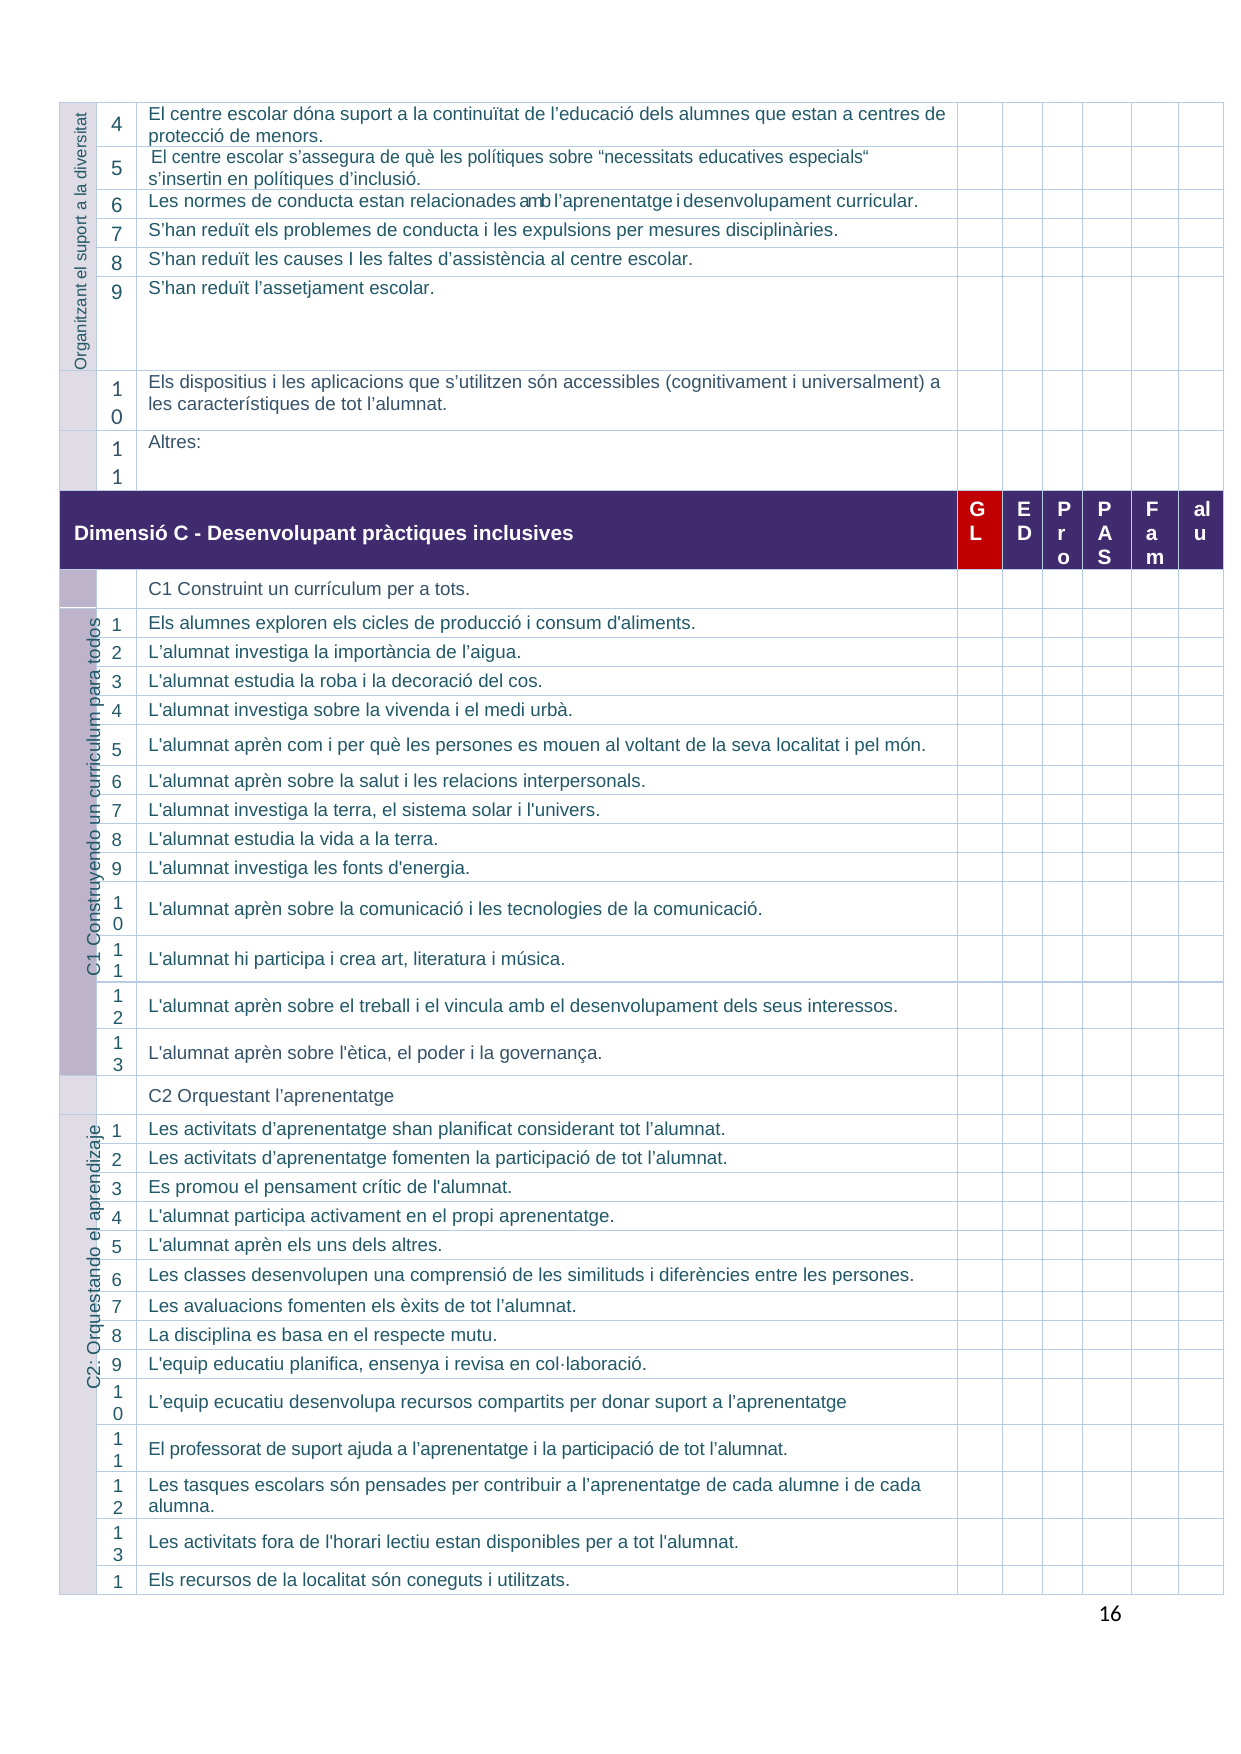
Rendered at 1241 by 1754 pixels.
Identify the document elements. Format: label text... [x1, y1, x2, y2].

table_cell 8 [97, 248, 136, 276]
table_cell [1179, 103, 1223, 146]
table_cell [1179, 1231, 1223, 1259]
table_cell 13 [97, 1029, 136, 1075]
table_cell 4 [97, 696, 136, 723]
table_cell [1132, 795, 1178, 823]
table_cell [1003, 277, 1042, 370]
table_cell 10 [97, 882, 136, 934]
table_cell L'alumnat investiga la terra, el sistema solar i l'univers. [137, 795, 957, 823]
table_cell [1132, 1144, 1178, 1172]
table_cell L’equip ecucatiu desenvolupa recursos compartits per donar suport a l’aprenentatge [137, 1379, 957, 1424]
table_cell [1083, 1566, 1131, 1594]
table_cell [958, 1076, 1002, 1114]
table_cell [958, 1173, 1002, 1201]
table_cell [1179, 1076, 1223, 1114]
table_cell L'alumnat aprèn sobre l'ètica, el poder i la governança. [137, 1029, 957, 1075]
table_cell [1132, 371, 1178, 430]
table_cell [1132, 609, 1178, 637]
table_cell [1132, 1115, 1178, 1143]
table_cell Les activitats fora de l'horari lectiu estan disponibles per a tot l'alumnat. [137, 1519, 957, 1565]
table_cell [1179, 696, 1223, 723]
table_cell 2 [97, 638, 136, 666]
table_cell [1179, 1115, 1223, 1143]
table_cell [958, 1260, 1002, 1291]
table_cell [1043, 371, 1082, 430]
table_cell [1132, 983, 1178, 1028]
table_cell [1083, 1231, 1131, 1259]
table_cell [1083, 103, 1131, 146]
table_cell [1043, 1350, 1082, 1377]
table_cell [1043, 1231, 1082, 1259]
table_cell 7 [97, 1292, 136, 1319]
table_cell [1003, 766, 1042, 794]
table_cell [1003, 882, 1042, 934]
table_cell [1043, 219, 1082, 247]
table_cell 5 [97, 725, 136, 765]
table_cell [1083, 1425, 1131, 1471]
table_cell [1132, 219, 1178, 247]
table_cell [958, 219, 1002, 247]
table_cell [1043, 882, 1082, 934]
table_cell [1043, 824, 1082, 852]
table_cell [1083, 570, 1131, 607]
table_cell 8 [97, 824, 136, 852]
table_cell [1083, 431, 1131, 490]
table_cell [1003, 1566, 1042, 1594]
table_cell [1083, 667, 1131, 694]
table_cell [1132, 667, 1178, 694]
table_cell [1132, 1425, 1178, 1471]
table_cell [1179, 882, 1223, 934]
table_cell [1003, 1115, 1042, 1143]
table_cell [1003, 1321, 1042, 1348]
table_cell [1003, 1519, 1042, 1565]
table_cell [958, 1379, 1002, 1424]
table_cell 1 [97, 1115, 136, 1143]
table_cell [958, 696, 1002, 723]
table_cell [1083, 725, 1131, 765]
table_cell [1083, 609, 1131, 637]
table_cell [1003, 609, 1042, 637]
table_cell [958, 667, 1002, 694]
table_cell 6 [97, 190, 136, 218]
table_cell [1132, 431, 1178, 490]
table_cell [1043, 853, 1082, 881]
table_cell [1043, 147, 1082, 189]
table_cell C2 Orquestant l’aprenentatge [137, 1076, 957, 1114]
table_cell Els dispositius i les aplicacions que s’utilitzen són accessibles (cognitivament i universalment) a les característiques de tot l’alumnat. [137, 371, 957, 430]
table_cell L’alumnat investiga la importància de l’aigua. [137, 638, 957, 666]
table_cell [1132, 936, 1178, 981]
table_cell Les activitats d’aprenentatge shan planificat considerant tot l’alumnat. [137, 1115, 957, 1143]
table_cell [1132, 853, 1178, 881]
table_cell [1003, 1076, 1042, 1114]
table_cell [1179, 1260, 1223, 1291]
table_cell [1003, 431, 1042, 490]
table_cell [1003, 795, 1042, 823]
table_cell [1179, 824, 1223, 852]
table_cell [1132, 1321, 1178, 1348]
table_cell ED [1003, 491, 1042, 569]
table_cell [958, 190, 1002, 218]
table_cell [1132, 570, 1178, 607]
table_cell [1043, 1076, 1082, 1114]
table_cell [958, 1566, 1002, 1594]
table_cell L'alumnat aprèn els uns dels altres. [137, 1231, 957, 1259]
table_cell [1083, 1260, 1131, 1291]
table_cell [1132, 1350, 1178, 1377]
table_cell El professorat de suport ajuda a l’aprenentatge i la participació de tot l’alumnat. [137, 1425, 957, 1471]
table_cell [1003, 853, 1042, 881]
table_cell [97, 570, 136, 607]
table_cell 8 [97, 1321, 136, 1348]
table_cell [1043, 190, 1082, 218]
table_cell [1132, 696, 1178, 723]
table_cell [1003, 1144, 1042, 1172]
table_cell [1179, 1144, 1223, 1172]
table_cell alu [1179, 491, 1223, 569]
table_cell [1003, 103, 1042, 146]
table_cell [1083, 1173, 1131, 1201]
table_cell [1179, 983, 1223, 1028]
table_cell [1003, 1202, 1042, 1230]
table_cell [1179, 219, 1223, 247]
table_cell [1043, 431, 1082, 490]
table_cell [1043, 103, 1082, 146]
table_cell 13 [97, 1519, 136, 1565]
table_cell [1179, 1292, 1223, 1319]
table_cell [1083, 795, 1131, 823]
table_cell [1003, 219, 1042, 247]
table_cell Es promou el pensament crític de l'alumnat. [137, 1173, 957, 1201]
table_cell Altres: [137, 431, 957, 490]
table_cell [1083, 638, 1131, 666]
table_cell 10 [97, 1379, 136, 1424]
table_cell 2 [97, 1144, 136, 1172]
table_cell L'alumnat hi participa i crea art, literatura i música. [137, 936, 957, 981]
table_cell [958, 277, 1002, 370]
table_cell El centre escolar s’assegura de què les polítiques sobre “necessitats educatives especials“ s’insertin en polítiques d’inclusió. [137, 147, 957, 189]
table_cell [1043, 1173, 1082, 1201]
table_cell [1043, 696, 1082, 723]
table_cell C2: Orquestando el aprendizaje [60, 1115, 96, 1594]
table_cell [1083, 1076, 1131, 1114]
table_cell [1043, 1472, 1082, 1518]
table_cell S’han reduït els problemes de conducta i les expulsions per mesures disciplinàries. [137, 219, 957, 247]
table_cell 7 [97, 219, 136, 247]
table_cell [1003, 1231, 1042, 1259]
table_cell 6 [97, 766, 136, 794]
table_cell [1083, 248, 1131, 276]
table_cell 4 [97, 103, 136, 146]
table_cell [1083, 696, 1131, 723]
table_cell [1003, 667, 1042, 694]
table_cell [1003, 824, 1042, 852]
table_cell [1179, 147, 1223, 189]
table_cell [1003, 1379, 1042, 1424]
table_cell [1179, 570, 1223, 607]
table_cell [1132, 1202, 1178, 1230]
table_cell L'alumnat estudia la roba i la decoració del cos. [137, 667, 957, 694]
table_cell [1179, 609, 1223, 637]
table_cell [60, 1076, 96, 1114]
table_cell [1179, 190, 1223, 218]
table_cell [1132, 1379, 1178, 1424]
table_cell [1179, 795, 1223, 823]
table_cell [1043, 1519, 1082, 1565]
table_cell Les tasques escolars són pensades per contribuir a l’aprenentatge de cada alumne i de cada alumna. [137, 1472, 957, 1518]
table_cell 9 [97, 1350, 136, 1377]
table_cell [1083, 1202, 1131, 1230]
table_cell [1179, 1472, 1223, 1518]
table_cell L'alumnat aprèn sobre la salut i les relacions interpersonals. [137, 766, 957, 794]
table_cell [1083, 219, 1131, 247]
table_cell [1132, 766, 1178, 794]
table_cell [958, 1231, 1002, 1259]
table_cell [1083, 1144, 1131, 1172]
table_cell [958, 248, 1002, 276]
table_cell [1132, 725, 1178, 765]
table_cell [1179, 725, 1223, 765]
table_cell [1179, 371, 1223, 430]
table_cell [1083, 853, 1131, 881]
table_cell [1179, 638, 1223, 666]
table_cell [1043, 1144, 1082, 1172]
table_cell L'equip educatiu planifica, ensenya i revisa en col·laboració. [137, 1350, 957, 1377]
table_cell [958, 1115, 1002, 1143]
table_cell [958, 1029, 1002, 1075]
table_cell [1003, 1029, 1042, 1075]
table_cell Pro [1043, 491, 1082, 569]
table_cell [1043, 1115, 1082, 1143]
table_cell [1132, 103, 1178, 146]
table_cell [1003, 725, 1042, 765]
table_cell [1043, 1379, 1082, 1424]
table_cell [60, 431, 96, 490]
table_cell [1179, 1519, 1223, 1565]
table_cell [958, 853, 1002, 881]
table_cell [958, 766, 1002, 794]
table_cell 4 [97, 1202, 136, 1230]
table_cell [1003, 248, 1042, 276]
table_cell [1003, 1425, 1042, 1471]
table_cell [1083, 1115, 1131, 1143]
table_cell 12 [97, 1472, 136, 1518]
table_cell [1132, 1029, 1178, 1075]
table_cell Els recursos de la localitat són coneguts i utilitzats. [137, 1566, 957, 1594]
table_cell Les normes de conducta estan relacionades amb l’aprenentatge i desenvolupament curricular. [137, 190, 957, 218]
table_cell [1083, 1292, 1131, 1319]
table_cell 12 [97, 983, 136, 1028]
table_cell [1043, 1566, 1082, 1594]
table_cell Dimensió C - Desenvolupant pràctiques inclusives [60, 491, 957, 569]
table_cell [1083, 277, 1131, 370]
table_cell Fam [1132, 491, 1178, 569]
table_cell [1132, 1076, 1178, 1114]
table_cell L'alumnat participa activament en el propi aprenentatge. [137, 1202, 957, 1230]
table_cell [1043, 1292, 1082, 1319]
table_cell [1003, 1173, 1042, 1201]
table_cell [1179, 1202, 1223, 1230]
table_cell [1043, 1029, 1082, 1075]
table_cell Les activitats d’aprenentatge fomenten la participació de tot l’alumnat. [137, 1144, 957, 1172]
table_cell [1132, 1231, 1178, 1259]
table_cell [958, 103, 1002, 146]
table_cell [1003, 371, 1042, 430]
table_cell [1179, 1350, 1223, 1377]
table_cell [1043, 725, 1082, 765]
table_cell [1043, 1321, 1082, 1348]
table_cell [1083, 936, 1131, 981]
table_cell [1179, 277, 1223, 370]
table_cell L'alumnat investiga les fonts d'energia. [137, 853, 957, 881]
table_cell GL [958, 491, 1002, 569]
table_cell L'alumnat investiga sobre la vivenda i el medi urbà. [137, 696, 957, 723]
table_cell [958, 570, 1002, 607]
table_cell [1132, 638, 1178, 666]
table_cell [1083, 371, 1131, 430]
table_cell [1132, 1472, 1178, 1518]
table_cell [1179, 853, 1223, 881]
table_cell [1132, 824, 1178, 852]
table_cell S’han reduït l’assetjament escolar. [137, 277, 957, 370]
table_cell [1083, 1321, 1131, 1348]
table_cell [1179, 248, 1223, 276]
table_cell [958, 725, 1002, 765]
table_cell [1179, 1173, 1223, 1201]
table_cell [1043, 638, 1082, 666]
table_cell 3 [97, 667, 136, 694]
table_cell [1083, 147, 1131, 189]
table_cell [1003, 983, 1042, 1028]
table_cell S’han reduït les causes I les faltes d’assistència al centre escolar. [137, 248, 957, 276]
table_cell El centre escolar dóna suport a la continuïtat de l’educació dels alumnes que estan a centres de protecció de menors. [137, 103, 957, 146]
table_cell PAS [1083, 491, 1131, 569]
table_cell 11 [97, 1425, 136, 1471]
table_cell [1003, 1350, 1042, 1377]
table_cell [958, 1425, 1002, 1471]
table_cell [1083, 983, 1131, 1028]
table_cell [1179, 1425, 1223, 1471]
table_cell [1179, 936, 1223, 981]
table_cell [1083, 190, 1131, 218]
table_cell [1179, 431, 1223, 490]
table_cell [1083, 824, 1131, 852]
table_cell L'alumnat aprèn sobre el treball i el vincula amb el desenvolupament dels seus interessos. [137, 983, 957, 1028]
table_cell [958, 1202, 1002, 1230]
table_cell [1132, 1173, 1178, 1201]
table_cell 11 [97, 431, 136, 490]
table_cell 5 [97, 1231, 136, 1259]
table_cell [1043, 1202, 1082, 1230]
table_cell L'alumnat estudia la vida a la terra. [137, 824, 957, 852]
table_cell [958, 983, 1002, 1028]
table_cell L'alumnat aprèn sobre la comunicació i les tecnologies de la comunicació. [137, 882, 957, 934]
table_cell [1043, 570, 1082, 607]
table_cell [1003, 147, 1042, 189]
table_cell Les avaluacions fomenten els èxits de tot l’alumnat. [137, 1292, 957, 1319]
table_cell [97, 1076, 136, 1114]
table_cell [1132, 190, 1178, 218]
table_cell [1043, 667, 1082, 694]
table_cell [1132, 1566, 1178, 1594]
table_cell [1132, 147, 1178, 189]
table_cell [958, 824, 1002, 852]
table_cell [1083, 882, 1131, 934]
table_cell Les classes desenvolupen una comprensió de les similituds i diferències entre les persones. [137, 1260, 957, 1291]
table_cell 6 [97, 1260, 136, 1291]
table_cell [1083, 766, 1131, 794]
table_cell [1083, 1029, 1131, 1075]
table_cell 5 [97, 147, 136, 189]
table_cell [958, 609, 1002, 637]
table_cell [958, 936, 1002, 981]
table_cell [1003, 936, 1042, 981]
table_cell [958, 795, 1002, 823]
table_cell 10 [97, 371, 136, 430]
table_cell [1043, 795, 1082, 823]
table_cell [958, 882, 1002, 934]
table_cell [1132, 248, 1178, 276]
table_cell [60, 371, 96, 430]
table_cell [1043, 248, 1082, 276]
table_cell [1043, 936, 1082, 981]
table_cell Els alumnes exploren els cicles de producció i consum d'aliments. [137, 609, 957, 637]
table_cell [1003, 190, 1042, 218]
table_cell [958, 1321, 1002, 1348]
table_cell 1 [97, 609, 136, 637]
table_cell [958, 1350, 1002, 1377]
table_cell [1003, 570, 1042, 607]
table_cell La disciplina es basa en el respecte mutu. [137, 1321, 957, 1348]
table_cell 7 [97, 795, 136, 823]
table_cell 1 [97, 1566, 136, 1594]
table_cell [958, 431, 1002, 490]
table_cell 11 [97, 936, 136, 981]
table_cell [1083, 1519, 1131, 1565]
table_cell [1003, 1472, 1042, 1518]
table_cell [1179, 1566, 1223, 1594]
table_cell [958, 1292, 1002, 1319]
table_cell [1003, 638, 1042, 666]
table_cell [1043, 766, 1082, 794]
table_cell [1179, 766, 1223, 794]
table_cell [1043, 277, 1082, 370]
table_cell [1179, 1321, 1223, 1348]
table_cell [1083, 1350, 1131, 1377]
table_cell [60, 570, 96, 607]
table_cell [1043, 1425, 1082, 1471]
table_cell Organitzant el suport a la diversitat [60, 103, 96, 370]
table_cell [1132, 1260, 1178, 1291]
table_cell C1 Construint un currículum per a tots. [137, 570, 957, 607]
table_cell [1003, 1292, 1042, 1319]
table_cell [1132, 1519, 1178, 1565]
table_cell [958, 1472, 1002, 1518]
table_cell C1 Construyendo un curriculum para todos [60, 609, 96, 1075]
table_cell [1043, 1260, 1082, 1291]
table_cell [1179, 1029, 1223, 1075]
table_cell [958, 371, 1002, 430]
table_cell [1179, 667, 1223, 694]
table_cell [1003, 696, 1042, 723]
table_cell [958, 1144, 1002, 1172]
table_cell [1043, 983, 1082, 1028]
table_cell [958, 638, 1002, 666]
table_cell [1132, 882, 1178, 934]
table_cell [958, 1519, 1002, 1565]
table_cell [1132, 1292, 1178, 1319]
table_cell [1043, 609, 1082, 637]
table_cell [1003, 1260, 1042, 1291]
table_cell [1179, 1379, 1223, 1424]
table_cell [1132, 277, 1178, 370]
table_cell [1083, 1379, 1131, 1424]
table_cell 3 [97, 1173, 136, 1201]
table_cell [1083, 1472, 1131, 1518]
table_cell 9 [97, 853, 136, 881]
table_cell L'alumnat aprèn com i per què les persones es mouen al voltant de la seva localitat i pel món. [137, 725, 957, 765]
table_cell 9 [97, 277, 136, 370]
table_cell [958, 147, 1002, 189]
